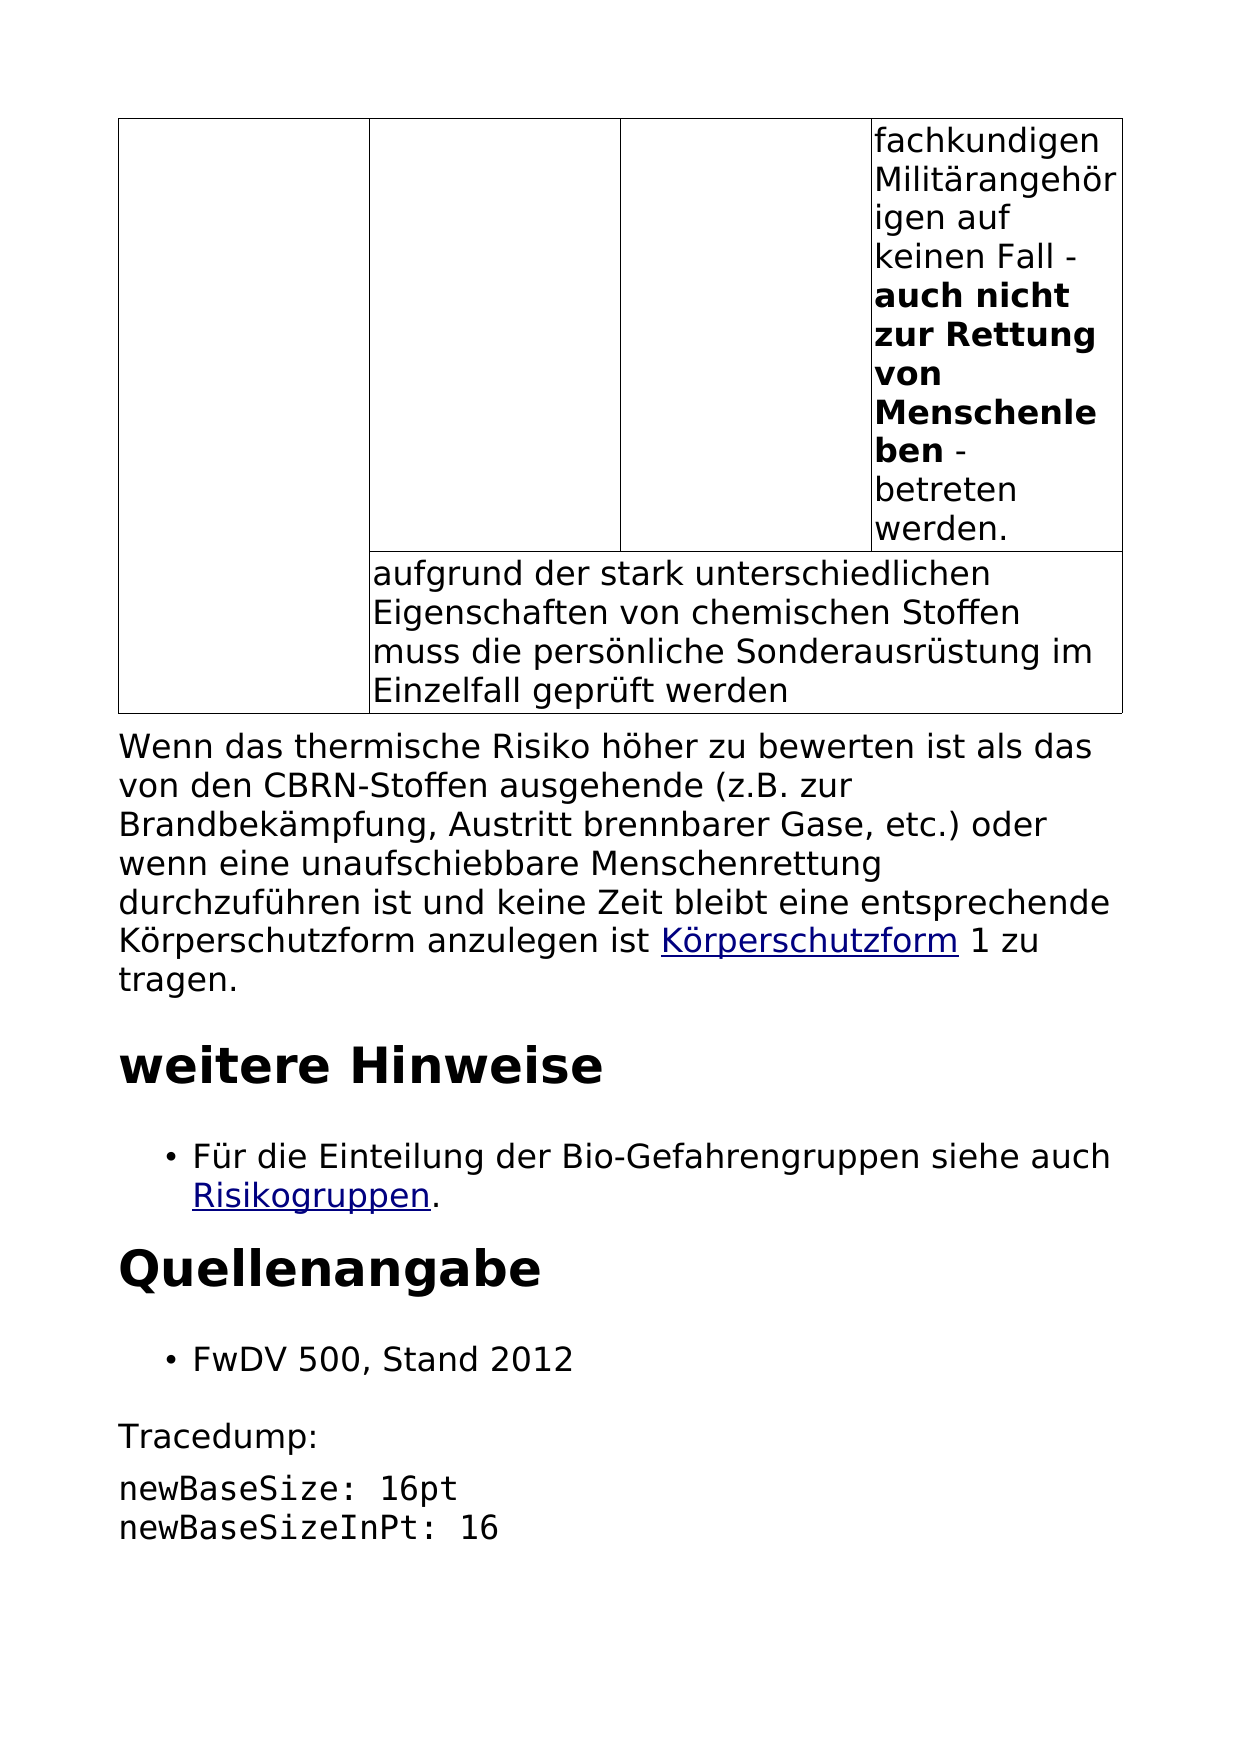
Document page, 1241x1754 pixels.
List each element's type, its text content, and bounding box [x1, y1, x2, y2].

table_cell aufgrund der stark unterschiedlichen Eigenschaften von chemischen Stoffen muss die persönliche Sonderausrüstung im Einzelfall geprüft werden [370, 552, 1122, 713]
list Für die Einteilung der Bio-Gefahrengruppen siehe auch Risikogruppen. [177, 1137, 1122, 1215]
text newBaseSize: 16pt newBaseSizeInPt: 16 [118, 1469, 1122, 1547]
table_cell [370, 119, 620, 551]
list FwDV 500, Stand 2012 [177, 1340, 1122, 1379]
table_cell [119, 119, 369, 713]
table_cell fachkundigen Militärangehörigen auf keinen Fall - auch nicht zur Rettung von Menschenleben - betreten werden. [872, 119, 1122, 551]
table_cell [621, 119, 871, 551]
text Wenn das thermische Risiko höher zu bewerten ist als das von den CBRN-Stoffen ausgehende (z.B. zur Brandbekämpfung, Austritt brennbarer Gase, etc.) oder wenn eine unaufschiebbare Menschenrettung durchzuführen ist und keine Zeit bleibt eine entsprechende Körperschutzform anzulegen ist Körperschutzform 1 zu tragen. [118, 728, 1122, 1000]
text Tracedump: [118, 1379, 1122, 1457]
subtitle Quellenangabe [118, 1240, 1122, 1298]
subtitle weitere Hinweise [118, 1037, 1122, 1095]
